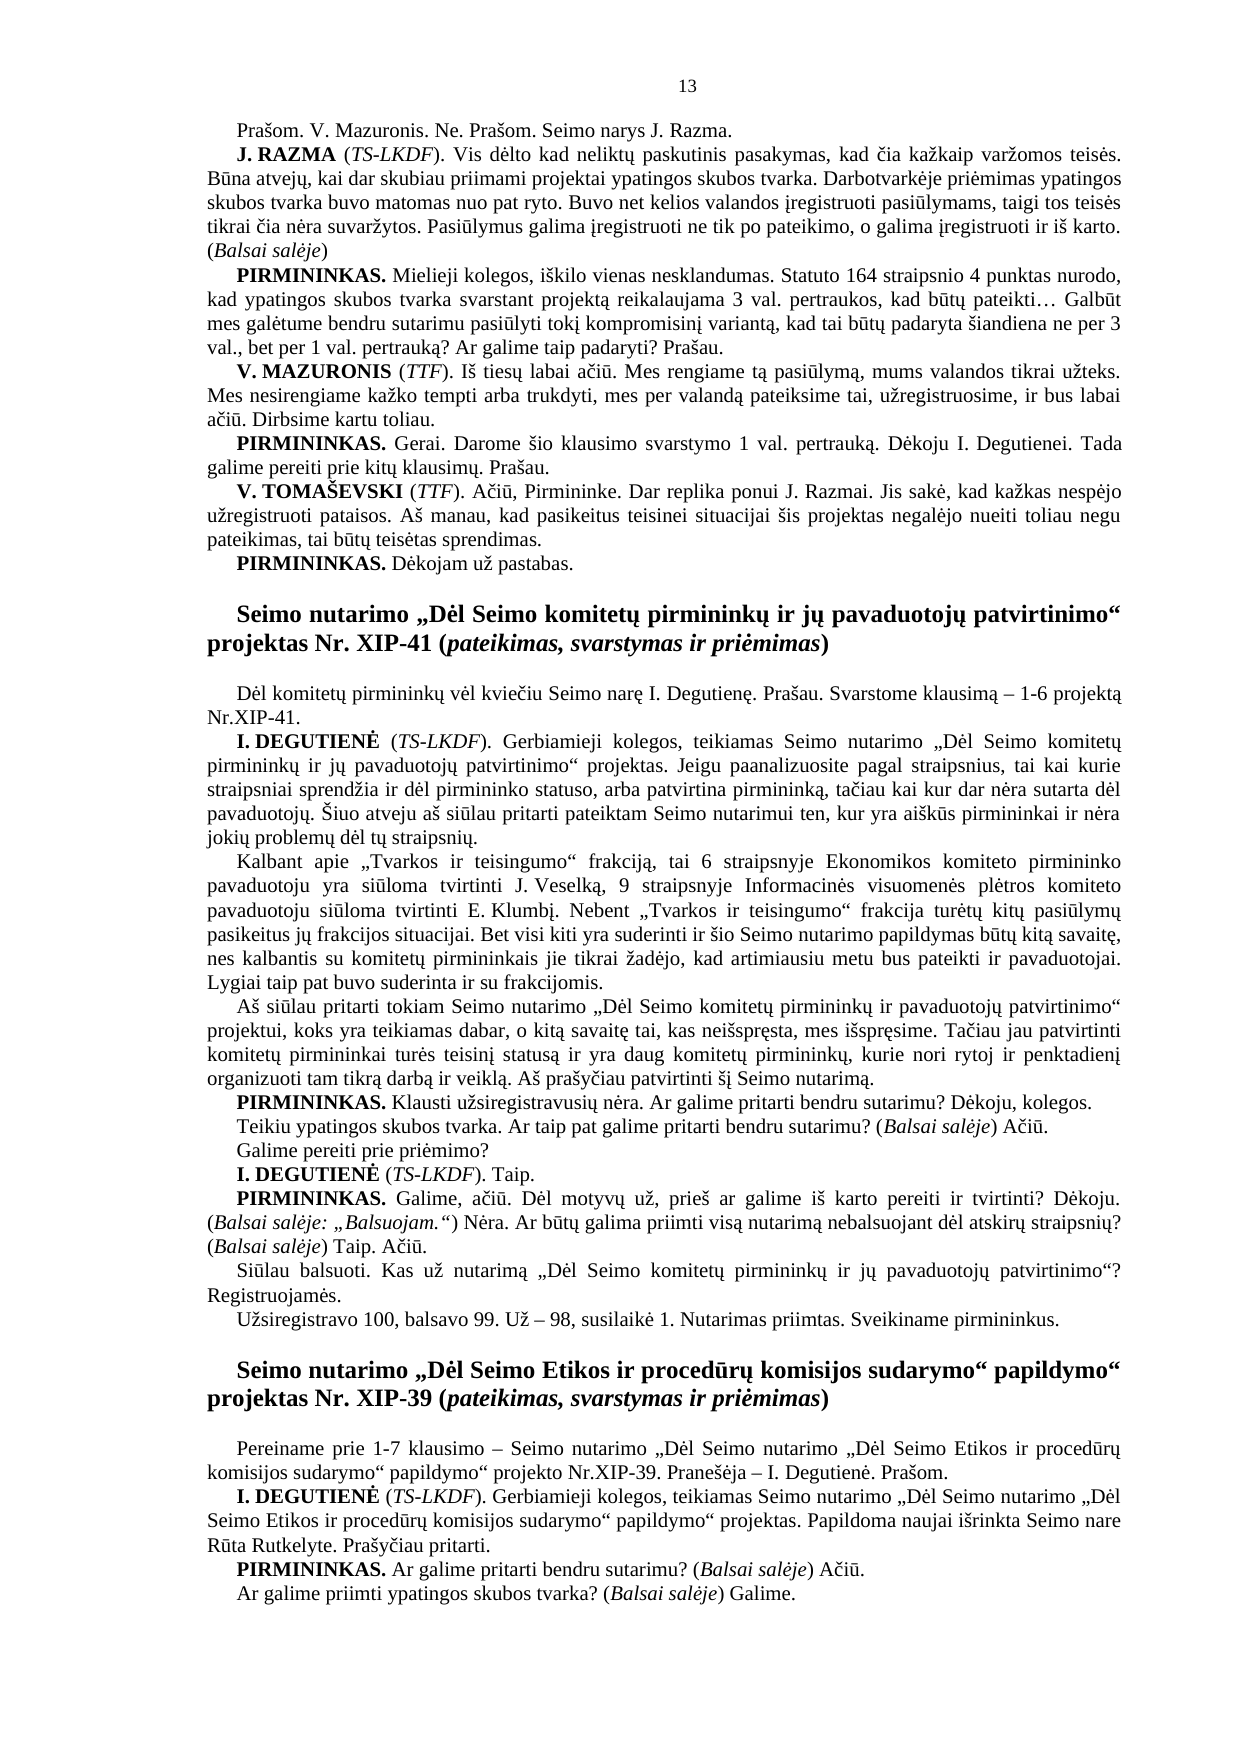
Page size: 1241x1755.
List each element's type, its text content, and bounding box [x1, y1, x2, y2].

text PIRMININKAS. Ar galime pritarti bendru sutarimu? (Balsai salėje) Ačiū. [207, 1557, 1122, 1581]
text Pereiname prie 1-7 klausimo – Seimo nutarimo „Dėl Seimo nutarimo „Dėl Seimo Etikos ir procedūrų komisijos sudarymo“ papildymo“ projekto Nr.XIP-39. Pranešėja – I. Degutienė. Prašom. [207, 1436, 1122, 1484]
text PIRMININKAS. Gerai. Darome šio klausimo svarstymo 1 val. pertrauką. Dėkoju I. Degutienei. Tada galime pereiti prie kitų klausimų. Prašau. [207, 431, 1122, 479]
text Aš siūlau pritarti tokiam Seimo nutarimo „Dėl Seimo komitetų pirmininkų ir pavaduotojų patvirtinimo“ projektui, koks yra teikiamas dabar, o kitą savaitę tai, kas neišspręsta, mes išspręsime. Tačiau jau patvirtinti komitetų pirmininkai turės teisinį statusą ir yra daug komitetų pirmininkų, kurie nori rytoj ir penktadienį organizuoti tam tikrą darbą ir veiklą. Aš prašyčiau patvirtinti šį Seimo nutarimą. [207, 994, 1122, 1090]
text V. TOMAŠEVSKI (TTF). Ačiū, Pirmininke. Dar replika ponui J. Razmai. Jis sakė, kad kažkas nespėjo užregistruoti pataisos. Aš manau, kad pasikeitus teisinei situacijai šis projektas negalėjo nueiti toliau negu pateikimas, tai būtų teisėtas sprendimas. [207, 479, 1122, 551]
text PIRMININKAS. Mielieji kolegos, iškilo vienas nesklandumas. Statuto 164 straipsnio 4 punktas nurodo, kad ypatingos skubos tvarka svarstant projektą reikalaujama 3 val. pertraukos, kad būtų pateikti… Galbūt mes galėtume bendru sutarimu pasiūlyti tokį kompromisinį variantą, kad tai būtų padaryta šiandiena ne per 3 val., bet per 1 val. pertrauką? Ar galime taip padaryti? Prašau. [207, 262, 1122, 359]
text Užsiregistravo 100, balsavo 99. Už – 98, susilaikė 1. Nutarimas priimtas. Sveikiname pirmininkus. [207, 1307, 1122, 1331]
text PIRMININKAS. Dėkojam už pastabas. [207, 551, 1122, 575]
text V. MAZURONIS (TTF). Iš tiesų labai ačiū. Mes rengiame tą pasiūlymą, mums valandos tikrai užteks. Mes nesirengiame kažko tempti arba trukdyti, mes per valandą pateiksime tai, užregistruosime, ir bus labai ačiū. Dirbsime kartu toliau. [207, 359, 1122, 431]
text PIRMININKAS. Klausti užsiregistravusių nėra. Ar galime pritarti bendru sutarimu? Dėkoju, kolegos. [207, 1090, 1122, 1114]
text I. DEGUTIENĖ (TS-LKDF). Gerbiamieji kolegos, teikiamas Seimo nutarimo „Dėl Seimo nutarimo „Dėl Seimo Etikos ir procedūrų komisijos sudarymo“ papildymo“ projektas. Papildoma naujai išrinkta Seimo nare Rūta Rutkelyte. Prašyčiau pritarti. [207, 1484, 1122, 1557]
text Ar galime priimti ypatingos skubos tvarka? (Balsai salėje) Galime. [207, 1581, 1122, 1605]
text Galime pereiti prie priėmimo? [207, 1138, 1122, 1162]
text J. RAZMA (TS-LKDF). Vis dėlto kad neliktų paskutinis pasakymas, kad čia kažkaip varžomos teisės. Būna atvejų, kai dar skubiau priimami projektai ypatingos skubos tvarka. Darbotvarkėje priėmimas ypatingos skubos tvarka buvo matomas nuo pat ryto. Buvo net kelios valandos įregistruoti pasiūlymams, taigi tos teisės tikrai čia nėra suvaržytos. Pasiūlymus galima įregistruoti ne tik po pateikimo, o galima įregistruoti ir iš karto. (Balsai salėje) [207, 142, 1122, 262]
text Dėl komitetų pirmininkų vėl kviečiu Seimo narę I. Degutienę. Prašau. Svarstome klausimą – 1-6 projektą Nr.XIP-41. [207, 681, 1122, 729]
text Prašom. V. Mazuronis. Ne. Prašom. Seimo narys J. Razma. [207, 118, 1122, 142]
text Teikiu ypatingos skubos tvarka. Ar taip pat galime pritarti bendru sutarimu? (Balsai salėje) Ačiū. [207, 1114, 1122, 1138]
text Siūlau balsuoti. Kas už nutarimą „Dėl Seimo komitetų pirmininkų ir jų pavaduotojų patvirtinimo“? Registruojamės. [207, 1258, 1122, 1307]
text Seimo nutarimo „Dėl Seimo komitetų pirmininkų ir jų pavaduotojų patvirtinimo“ projektas Nr. XIP-41 (pateikimas, svarstymas ir priėmimas) [207, 599, 1122, 657]
text I. DEGUTIENĖ (TS-LKDF). Gerbiamieji kolegos, teikiamas Seimo nutarimo „Dėl Seimo komitetų pirmininkų ir jų pavaduotojų patvirtinimo“ projektas. Jeigu paanalizuosite pagal straipsnius, tai kai kurie straipsniai sprendžia ir dėl pirmininko statuso, arba patvirtina pirmininką, tačiau kai kur dar nėra sutarta dėl pavaduotojų. Šiuo atveju aš siūlau pritarti pateiktam Seimo nutarimui ten, kur yra aiškūs pirmininkai ir nėra jokių problemų dėl tų straipsnių. [207, 729, 1122, 849]
text Seimo nutarimo „Dėl Seimo Etikos ir procedūrų komisijos sudarymo“ papildymo“ projektas Nr. XIP-39 (pateikimas, svarstymas ir priėmimas) [207, 1355, 1122, 1412]
text I. DEGUTIENĖ (TS-LKDF). Taip. [207, 1162, 1122, 1186]
text Kalbant apie „Tvarkos ir teisingumo“ frakciją, tai 6 straipsnyje Ekonomikos komiteto pirmininko pavaduotoju yra siūloma tvirtinti J. Veselką, 9 straipsnyje Informacinės visuomenės plėtros komiteto pavaduotoju siūloma tvirtinti E. Klumbį. Nebent „Tvarkos ir teisingumo“ frakcija turėtų kitų pasiūlymų pasikeitus jų frakcijos situacijai. Bet visi kiti yra suderinti ir šio Seimo nutarimo papildymas būtų kitą savaitę, nes kalbantis su komitetų pirmininkais jie tikrai žadėjo, kad artimiausiu metu bus pateikti ir pavaduotojai. Lygiai taip pat buvo suderinta ir su frakcijomis. [207, 849, 1122, 994]
text PIRMININKAS. Galime, ačiū. Dėl motyvų už, prieš ar galime iš karto pereiti ir tvirtinti? Dėkoju. (Balsai salėje: „Balsuojam.“) Nėra. Ar būtų galima priimti visą nutarimą nebalsuojant dėl atskirų straipsnių? (Balsai salėje) Taip. Ačiū. [207, 1186, 1122, 1258]
